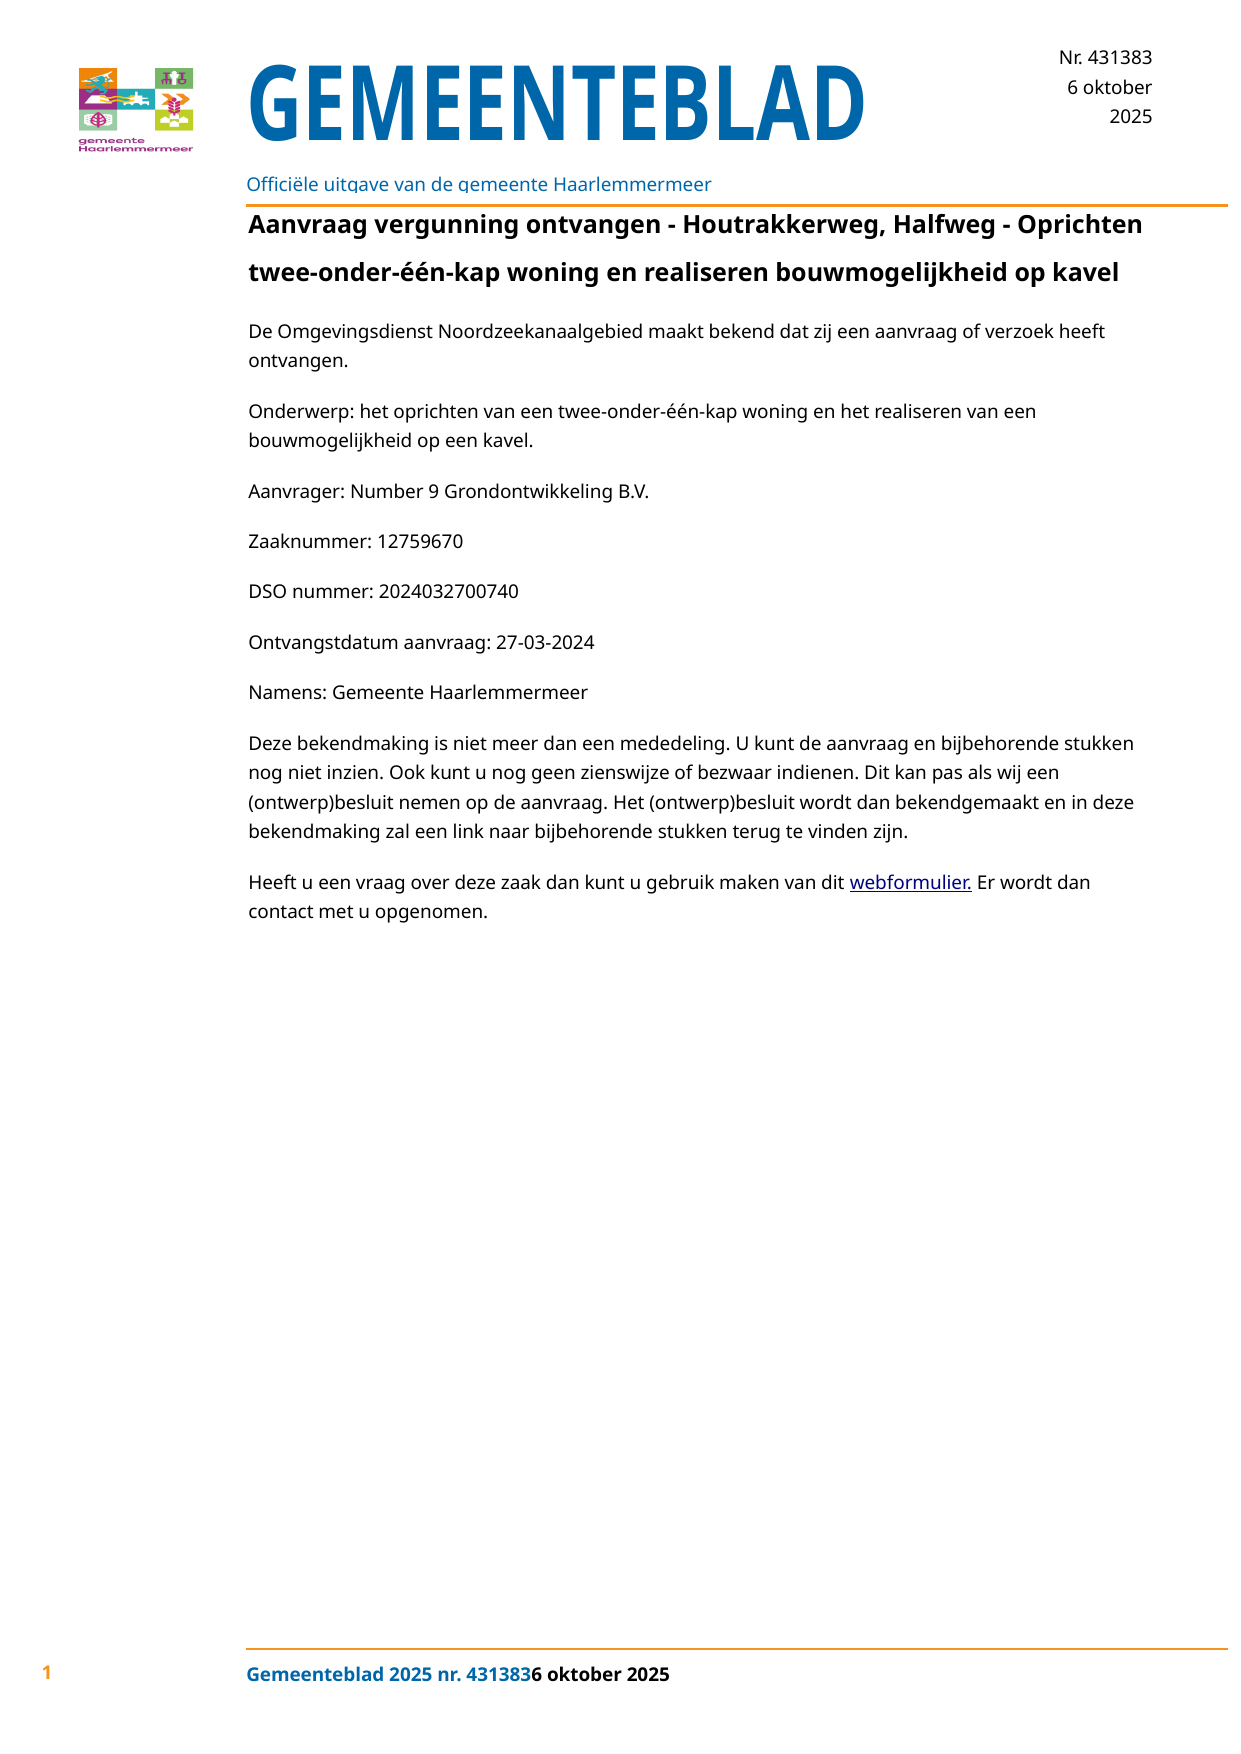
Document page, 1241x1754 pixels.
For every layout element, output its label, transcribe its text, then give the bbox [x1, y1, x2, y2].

text DSO nummer: 2024032700740 [248, 579, 1152, 604]
text Deze bekendmaking is niet meer dan een mededeling. U kunt de aanvraag en bijbehorende stukken nog niet inzien. Ook kunt u nog geen zienswijze of bezwaar indienen. Dit kan pas als wij een (ontwerp)besluit nemen op de aanvraag. Het (ontwerp)besluit wordt dan bekendgemaakt en in deze bekendmaking zal een link naar bijbehorende stukken terug te vinden zijn. [248, 730, 1152, 844]
text Onderwerp: het oprichten van een twee-onder-één-kap woning en het realiseren van een bouwmogelijkheid op een kavel. [248, 398, 1152, 453]
text Aanvraag vergunning ontvangen - Houtrakkerweg, Halfweg - Oprichten twee-onder-één-kap woning en realiseren bouwmogelijkheid op kavel [248, 207, 1152, 288]
text Zaaknummer: 12759670 [248, 528, 1152, 554]
text Heeft u een vraag over deze zaak dan kunt u gebruik maken van dit webformulier. Er wordt dan contact met u opgenomen. [248, 869, 1152, 924]
text Ontvangstdatum aanvraag: 27-03-2024 [248, 629, 1152, 655]
picture [41, 47, 231, 172]
text De Omgevingsdienst Noordzeekanaalgebied maakt bekend dat zij een aanvraag of verzoek heeft ontvangen. [248, 318, 1152, 373]
text Namens: Gemeente Haarlemmermeer [248, 679, 1152, 705]
text Aanvrager: Number 9 Grondontwikkeling B.V. [248, 478, 1152, 504]
